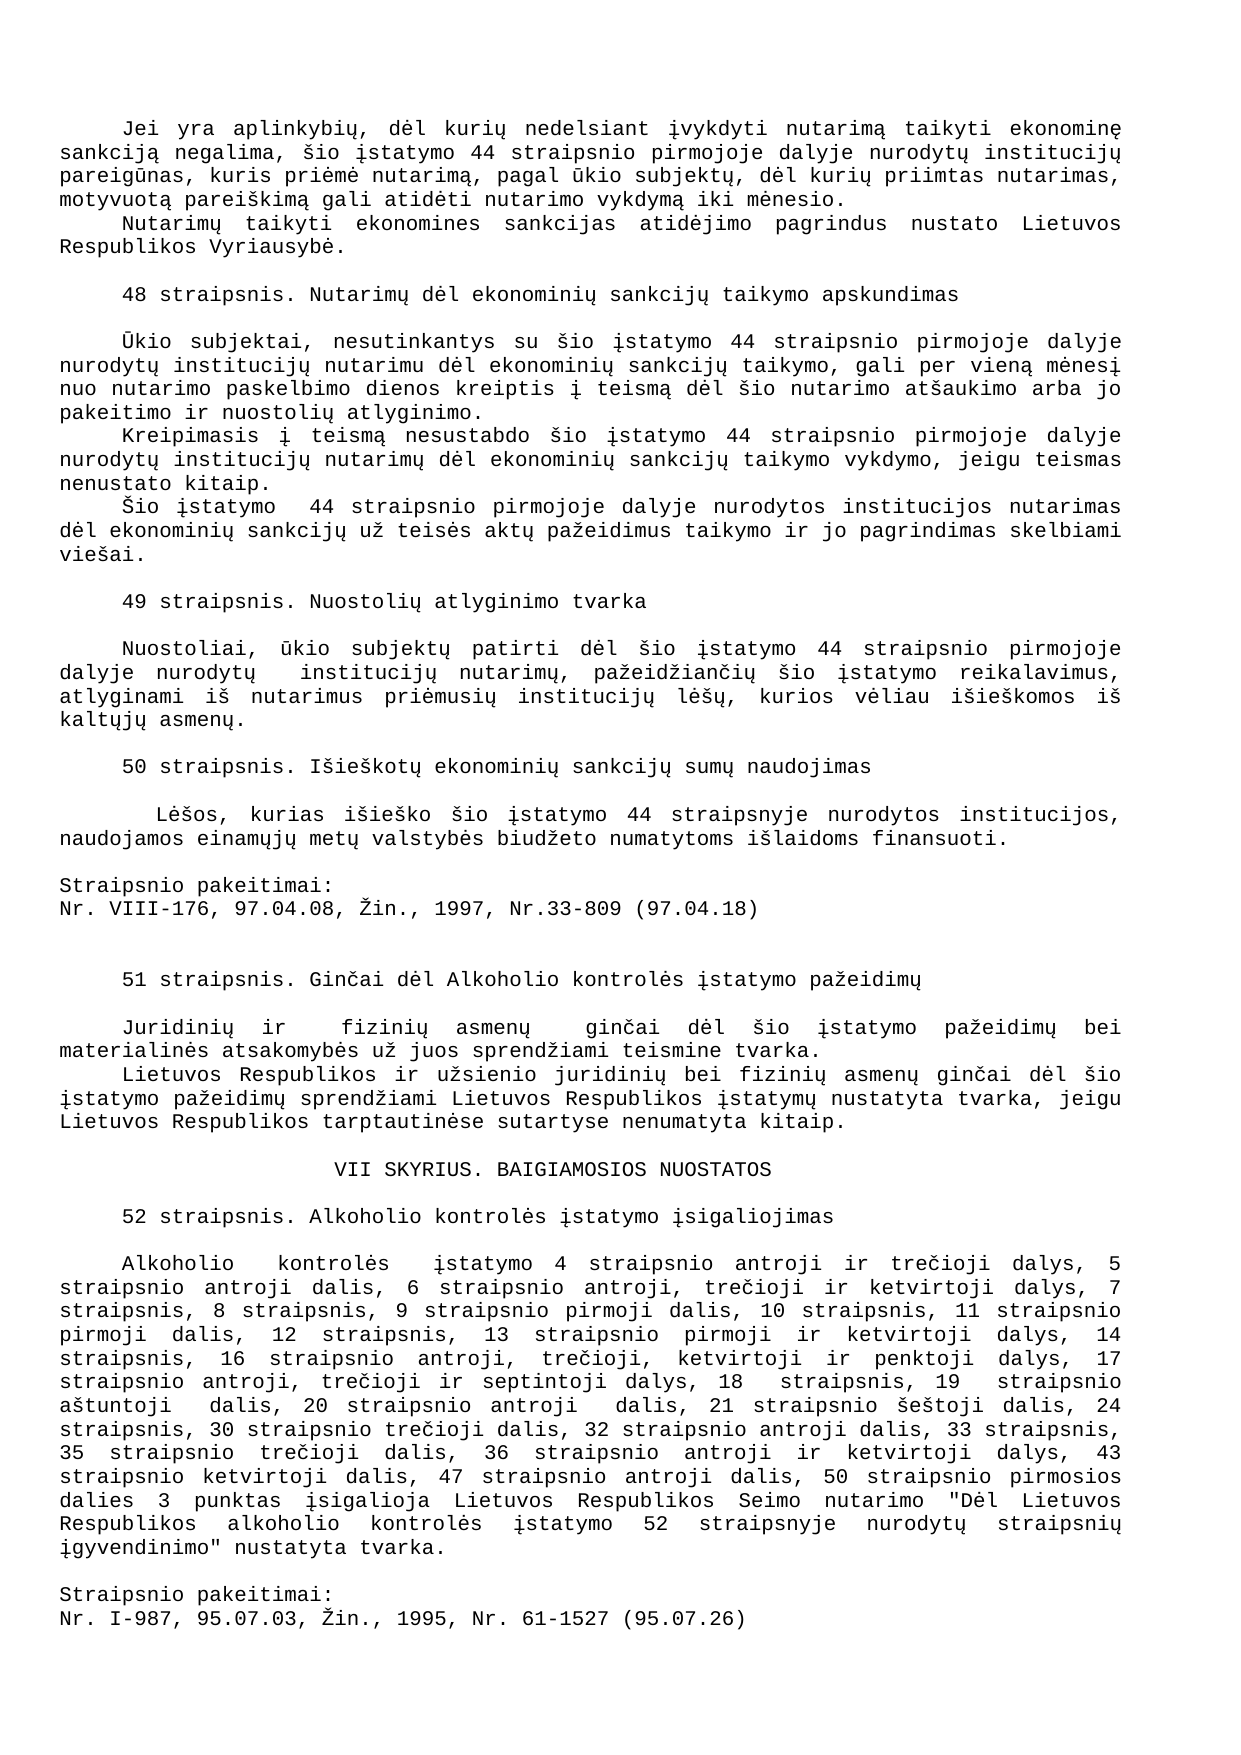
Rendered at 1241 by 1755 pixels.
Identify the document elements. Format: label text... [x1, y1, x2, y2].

text Šio įstatymo 44 straipsnio pirmojoje dalyje nurodytos institucijos nutarimas dėl ekonominių sankcijų už teisės aktų pažeidimus taikymo ir jo pagrindimas skelbiami viešai. [59, 496, 1122, 567]
text Nutarimų taikyti ekonomines sankcijas atidėjimo pagrindus nustato Lietuvos Respublikos Vyriausybė. [59, 213, 1122, 260]
text Lietuvos Respublikos ir užsienio juridinių bei fizinių asmenų ginčai dėl šio įstatymo pažeidimų sprendžiami Lietuvos Respublikos įstatymų nustatyta tvarka, jeigu Lietuvos Respublikos tarptautinėse sutartyse nenumatyta kitaip. [59, 1064, 1122, 1135]
text Juridinių ir fizinių asmenų ginčai dėl šio įstatymo pažeidimų bei materialinės atsakomybės už juos sprendžiami teismine tvarka. [59, 1017, 1122, 1064]
text Jei yra aplinkybių, dėl kurių nedelsiant įvykdyti nutarimą taikyti ekonominę sankciją negalima, šio įstatymo 44 straipsnio pirmojoje dalyje nurodytų institucijų pareigūnas, kuris priėmė nutarimą, pagal ūkio subjektų, dėl kurių priimtas nutarimas, motyvuotą pareiškimą gali atidėti nutarimo vykdymą iki mėnesio. [59, 118, 1122, 213]
text Straipsnio pakeitimai: [59, 1584, 1122, 1608]
text 50 straipsnis. Išieškotų ekonominių sankcijų sumų naudojimas [59, 757, 1122, 780]
text Nr. I-987, 95.07.03, Žin., 1995, Nr. 61-1527 (95.07.26) [59, 1608, 1122, 1631]
text 52 straipsnis. Alkoholio kontrolės įstatymo įsigaliojimas [59, 1206, 1122, 1229]
text 48 straipsnis. Nutarimų dėl ekonominių sankcijų taikymo apskundimas [59, 284, 1122, 307]
text Ūkio subjektai, nesutinkantys su šio įstatymo 44 straipsnio pirmojoje dalyje nurodytų institucijų nutarimu dėl ekonominių sankcijų taikymo, gali per vieną mėnesį nuo nutarimo paskelbimo dienos kreiptis į teismą dėl šio nutarimo atšaukimo arba jo pakeitimo ir nuostolių atlyginimo. [59, 331, 1122, 426]
text Straipsnio pakeitimai: [59, 875, 1122, 898]
text Alkoholio kontrolės įstatymo 4 straipsnio antroji ir trečioji dalys, 5 straipsnio antroji dalis, 6 straipsnio antroji, trečioji ir ketvirtoji dalys, 7 straipsnis, 8 straipsnis, 9 straipsnio pirmoji dalis, 10 straipsnis, 11 straipsnio pirmoji dalis, 12 straipsnis, 13 straipsnio pirmoji ir ketvirtoji dalys, 14 straipsnis, 16 straipsnio antroji, trečioji, ketvirtoji ir penktoji dalys, 17 straipsnio antroji, trečioji ir septintoji dalys, 18 straipsnis, 19 straipsnio aštuntoji dalis, 20 straipsnio antroji dalis, 21 straipsnio šeštoji dalis, 24 straipsnis, 30 straipsnio trečioji dalis, 32 straipsnio antroji dalis, 33 straipsnis, 35 straipsnio trečioji dalis, 36 straipsnio antroji ir ketvirtoji dalys, 43 straipsnio ketvirtoji dalis, 47 straipsnio antroji dalis, 50 straipsnio pirmosios dalies 3 punktas įsigalioja Lietuvos Respublikos Seimo nutarimo "Dėl Lietuvos Respublikos alkoholio kontrolės įstatymo 52 straipsnyje nurodytų straipsnių įgyvendinimo" nustatyta tvarka. [59, 1253, 1122, 1561]
text Kreipimasis į teismą nesustabdo šio įstatymo 44 straipsnio pirmojoje dalyje nurodytų institucijų nutarimų dėl ekonominių sankcijų taikymo vykdymo, jeigu teismas nenustato kitaip. [59, 426, 1122, 496]
text VII SKYRIUS. BAIGIAMOSIOS NUOSTATOS [59, 1158, 1122, 1182]
text 51 straipsnis. Ginčai dėl Alkoholio kontrolės įstatymo pažeidimų [59, 969, 1122, 993]
text Nuostoliai, ūkio subjektų patirti dėl šio įstatymo 44 straipsnio pirmojoje dalyje nurodytų institucijų nutarimų, pažeidžiančių šio įstatymo reikalavimus, atlyginami iš nutarimus priėmusių institucijų lėšų, kurios vėliau išieškomos iš kaltųjų asmenų. [59, 638, 1122, 733]
text 49 straipsnis. Nuostolių atlyginimo tvarka [59, 591, 1122, 615]
text Lėšos, kurias išieško šio įstatymo 44 straipsnyje nurodytos institucijos, naudojamos einamųjų metų valstybės biudžeto numatytoms išlaidoms finansuoti. [59, 804, 1122, 851]
text Nr. VIII-176, 97.04.08, Žin., 1997, Nr.33-809 (97.04.18) [59, 898, 1122, 922]
